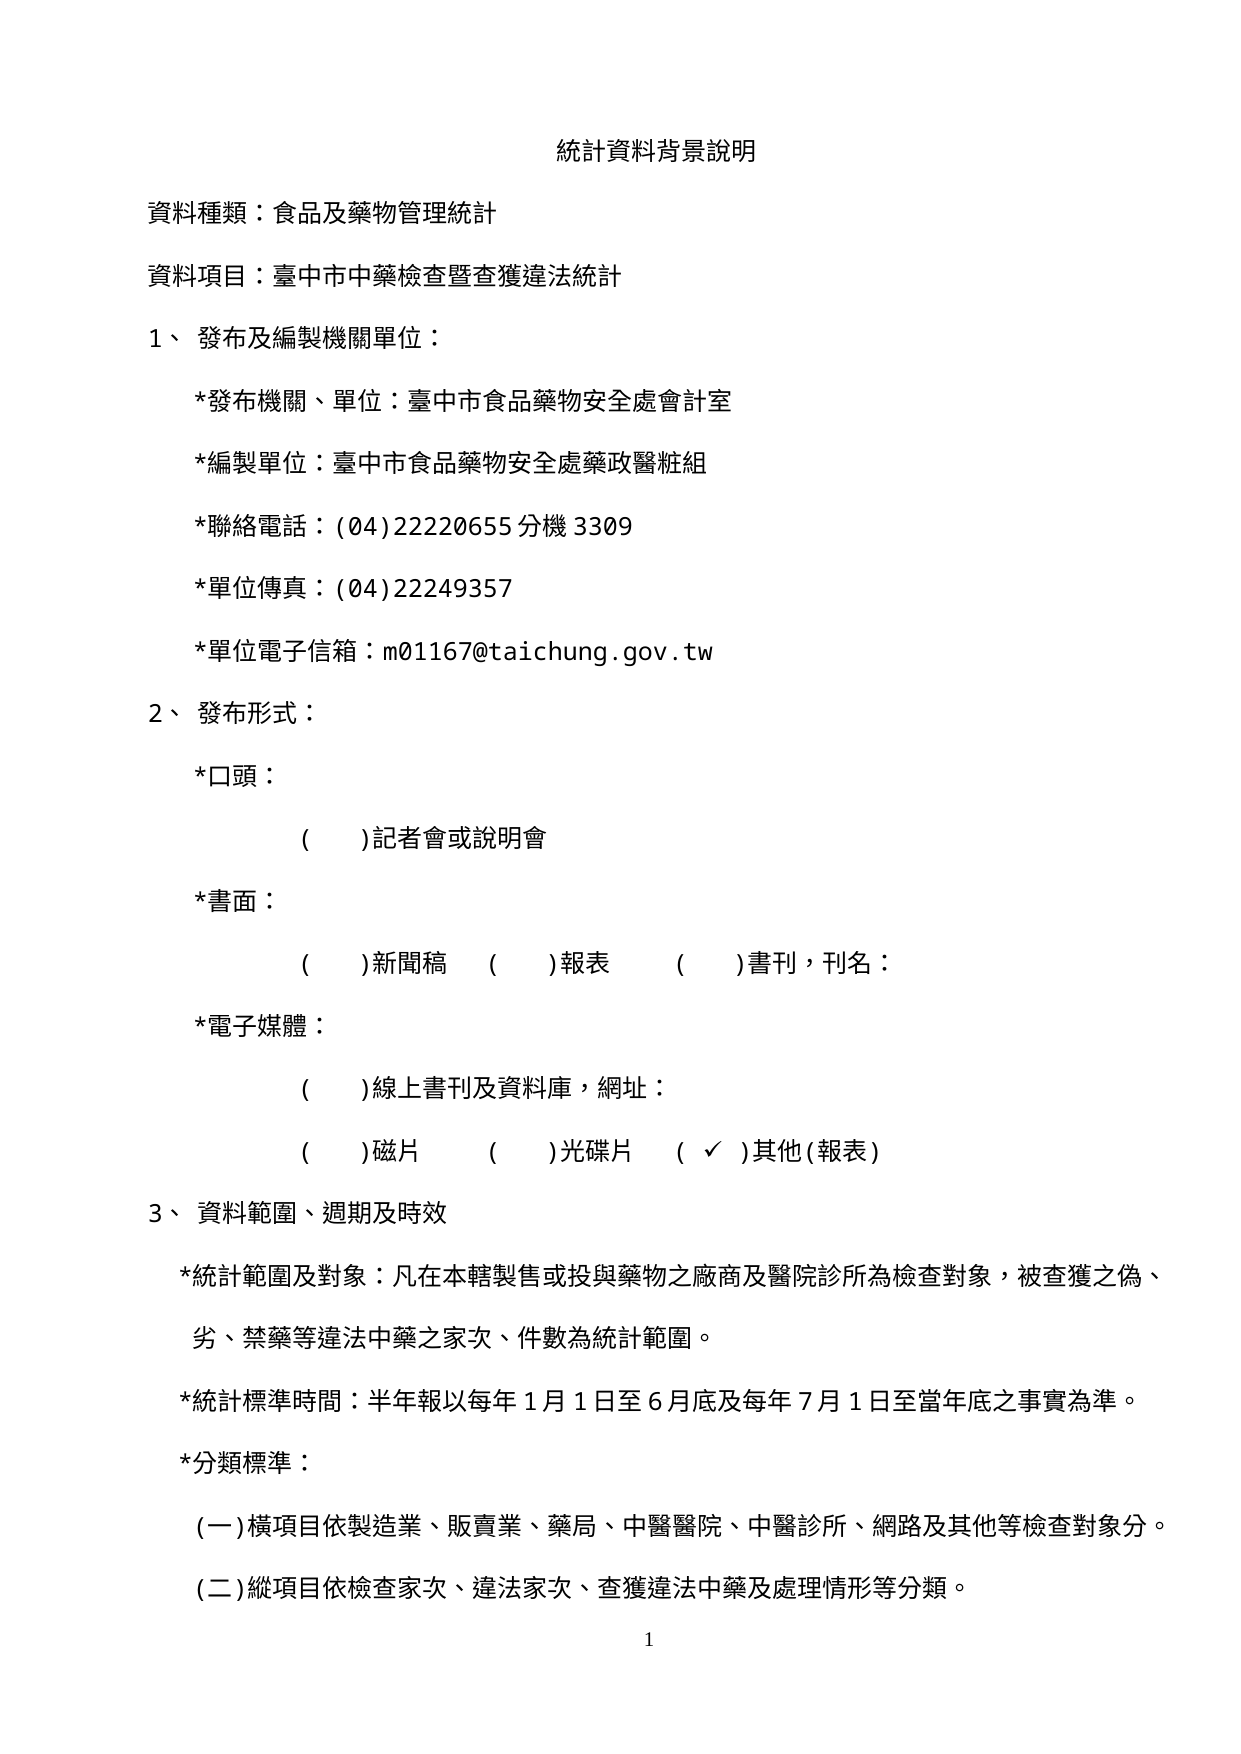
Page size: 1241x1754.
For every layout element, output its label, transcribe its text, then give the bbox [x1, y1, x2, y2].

text *統計範圍及對象：凡在本轄製售或投與藥物之廠商及醫院診所為檢查對象，被查獲之偽、 [148, 1233, 1150, 1295]
text *書面： [148, 858, 1150, 920]
text *統計標準時間：半年報以每年1月1日至6月底及每年7月1日至當年底之事實為準。 [148, 1358, 1150, 1420]
text 資料種類：食品及藥物管理統計 [148, 170, 1150, 233]
text 統計資料背景說明 [148, 108, 1150, 170]
text 劣、禁藥等違法中藥之家次、件數為統計範圍。 [148, 1295, 1150, 1358]
text ( )記者會或說明會 [148, 795, 1150, 858]
text *口頭： [148, 733, 1150, 795]
list 發布及編製機關單位： [148, 295, 1150, 358]
text ( )新聞稿 ( )報表 ( )書刊，刊名： [148, 920, 1150, 983]
text *編製單位：臺中市食品藥物安全處藥政醫粧組 [148, 420, 1150, 483]
text *發布機關、單位：臺中市食品藥物安全處會計室 [148, 358, 1150, 420]
list 發布形式： [148, 670, 1150, 733]
text (一)橫項目依製造業、販賣業、藥局、中醫醫院、中醫診所、網路及其他等檢查對象分。 [148, 1483, 1150, 1545]
text *單位傳真：(04)22249357 [148, 545, 1150, 608]
text *分類標準： [148, 1420, 1150, 1483]
list 資料範圍、週期及時效 [148, 1170, 1150, 1233]
text ( )線上書刊及資料庫，網址： [148, 1045, 1150, 1108]
text (二)縱項目依檢查家次、違法家次、查獲違法中藥及處理情形等分類。 [148, 1545, 1150, 1608]
text ( )磁片 ( )光碟片 (  )其他(報表) [148, 1108, 1150, 1170]
text 資料項目：臺中市中藥檢查暨查獲違法統計 [148, 233, 1150, 295]
text *電子媒體： [148, 983, 1150, 1045]
text *單位電子信箱：m01167@taichung.gov.tw [148, 608, 1150, 670]
text *聯絡電話：(04)22220655分機3309 [148, 483, 1150, 545]
